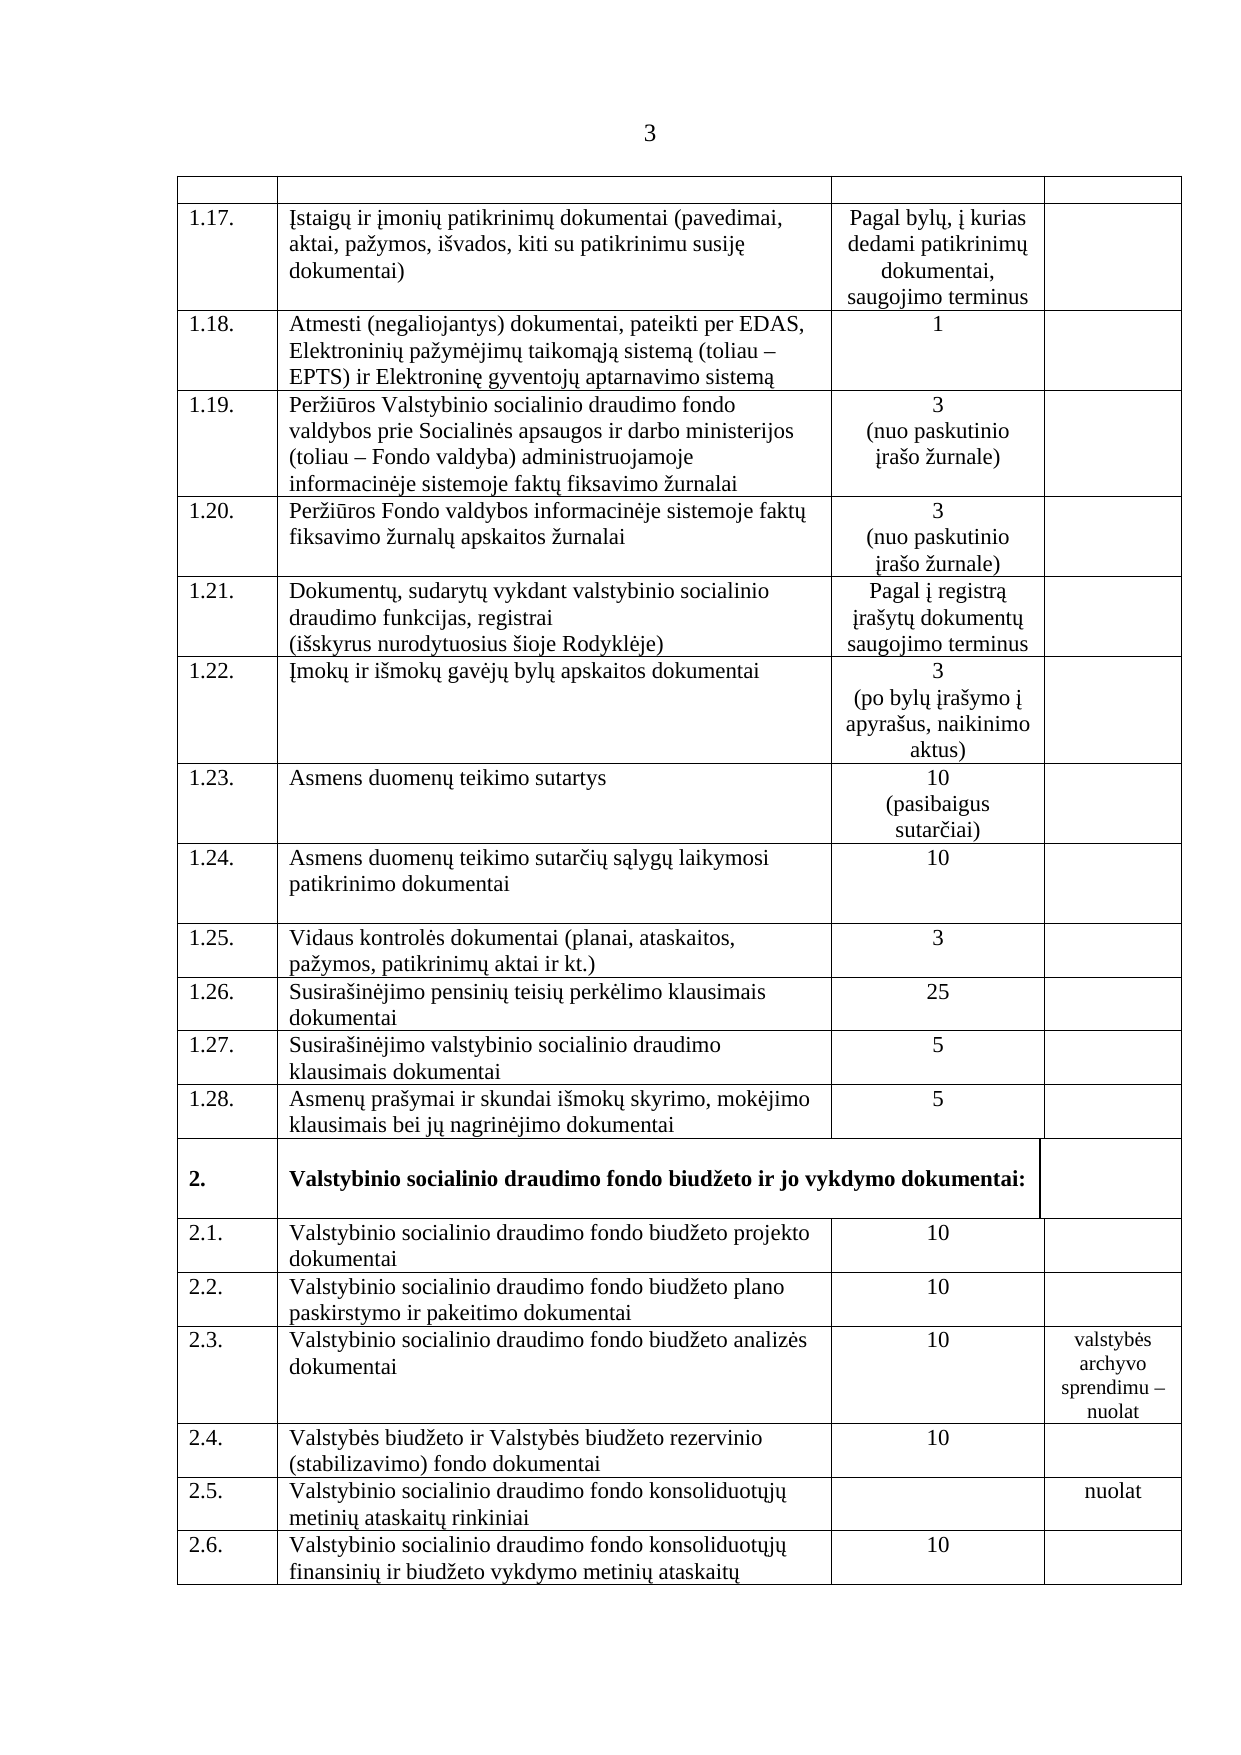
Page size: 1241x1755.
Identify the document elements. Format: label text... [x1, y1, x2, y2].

table_cell Valstybinio socialinio draudimo fondo biudžeto analizės dokumentai [278, 1327, 831, 1423]
table_cell [1045, 497, 1181, 576]
table_cell 10 (pasibaigus sutarčiai) [832, 764, 1044, 843]
table_cell 1.26. [178, 978, 277, 1030]
table_cell 10 [832, 1219, 1044, 1272]
table_cell 10 [832, 1531, 1044, 1584]
table_cell 10 [832, 1273, 1044, 1326]
table_cell [832, 1478, 1044, 1530]
table_cell Peržiūros Valstybinio socialinio draudimo fondo valdybos prie Socialinės apsaugos ir darbo ministerijos (toliau – Fondo valdyba) administruojamoje informacinėje sistemoje faktų fiksavimo žurnalai [278, 391, 831, 496]
table_cell Valstybinio socialinio draudimo fondo biudžeto projekto dokumentai [278, 1219, 831, 1272]
table_cell Valstybinio socialinio draudimo fondo konsoliduotųjų metinių ataskaitų rinkiniai [278, 1478, 831, 1530]
table_cell Vidaus kontrolės dokumentai (planai, ataskaitos, pažymos, patikrinimų aktai ir kt.) [278, 924, 831, 977]
table_cell 3 (nuo paskutinio įrašo žurnale) [832, 497, 1044, 576]
table_cell [1045, 978, 1181, 1030]
table_cell Dokumentų, sudarytų vykdant valstybinio socialinio draudimo funkcijas, registrai (išskyrus nurodytuosius šioje Rodyklėje) [278, 577, 831, 656]
table_cell valstybės archyvo sprendimu – nuolat [1045, 1327, 1181, 1423]
table_cell 2.3. [178, 1327, 277, 1423]
table_cell [1045, 764, 1181, 843]
table_cell Asmenų prašymai ir skundai išmokų skyrimo, mokėjimo klausimais bei jų nagrinėjimo dokumentai [278, 1085, 831, 1138]
table_cell 10 [832, 1327, 1044, 1423]
table_cell 1 [832, 311, 1044, 389]
table_cell [832, 177, 1044, 203]
table_cell 2.5. [178, 1478, 277, 1530]
table_cell 1.24. [178, 844, 277, 923]
table_cell 2.2. [178, 1273, 277, 1326]
table_cell 10 [832, 844, 1044, 923]
table_cell 25 [832, 978, 1044, 1030]
table_cell 2. [178, 1139, 277, 1218]
table_cell 3 (po bylų įrašymo į apyrašus, naikinimo aktus) [832, 657, 1044, 763]
table_cell 1.27. [178, 1031, 277, 1084]
table_cell 1.19. [178, 391, 277, 496]
table_cell [1045, 577, 1181, 656]
table_cell [1045, 844, 1181, 923]
table_cell 1.28. [178, 1085, 277, 1138]
table_cell [1045, 1424, 1181, 1477]
table_cell 5 [832, 1031, 1044, 1084]
table_cell [278, 177, 831, 203]
table_cell Atmesti (negaliojantys) dokumentai, pateikti per EDAS, Elektroninių pažymėjimų taikomąją sistemą (toliau – EPTS) ir Elektroninę gyventojų aptarnavimo sistemą [278, 311, 831, 389]
table_cell Asmens duomenų teikimo sutarčių sąlygų laikymosi patikrinimo dokumentai [278, 844, 831, 923]
table_cell 2.1. [178, 1219, 277, 1272]
table_cell [1045, 1031, 1181, 1084]
table_cell Pagal į registrą įrašytų dokumentų saugojimo terminus [832, 577, 1044, 656]
table_cell 10 [832, 1424, 1044, 1477]
table_cell 1.22. [178, 657, 277, 763]
table_cell 1.21. [178, 577, 277, 656]
table_cell [1045, 1085, 1181, 1138]
table_cell 2.4. [178, 1424, 277, 1477]
table_cell 1.20. [178, 497, 277, 576]
table_cell [1045, 657, 1181, 763]
table_cell Susirašinėjimo pensinių teisių perkėlimo klausimais dokumentai [278, 978, 831, 1030]
table_cell Asmens duomenų teikimo sutartys [278, 764, 831, 843]
table_cell 1.17. [178, 204, 277, 309]
table_cell 1.23. [178, 764, 277, 843]
table_cell [1045, 924, 1181, 977]
table_cell nuolat [1045, 1478, 1181, 1530]
table_cell Įmokų ir išmokų gavėjų bylų apskaitos dokumentai [278, 657, 831, 763]
table_cell Valstybės biudžeto ir Valstybės biudžeto rezervinio (stabilizavimo) fondo dokumentai [278, 1424, 831, 1477]
table_cell Susirašinėjimo valstybinio socialinio draudimo klausimais dokumentai [278, 1031, 831, 1084]
table_cell 3 (nuo paskutinio įrašo žurnale) [832, 391, 1044, 496]
table_cell 3 [832, 924, 1044, 977]
table_cell [1041, 1139, 1181, 1218]
table_cell [1045, 1219, 1181, 1272]
table_cell [1045, 204, 1181, 309]
table_cell 5 [832, 1085, 1044, 1138]
table_cell 2.6. [178, 1531, 277, 1584]
table_cell Peržiūros Fondo valdybos informacinėje sistemoje faktų fiksavimo žurnalų apskaitos žurnalai [278, 497, 831, 576]
table_cell [178, 177, 277, 203]
table_cell Valstybinio socialinio draudimo fondo biudžeto ir jo vykdymo dokumentai: [278, 1139, 1039, 1218]
table_cell 1.18. [178, 311, 277, 389]
table_cell Įstaigų ir įmonių patikrinimų dokumentai (pavedimai, aktai, pažymos, išvados, kiti su patikrinimu susiję dokumentai) [278, 204, 831, 309]
table_cell Pagal bylų, į kurias dedami patikrinimų dokumentai, saugojimo terminus [832, 204, 1044, 309]
table_cell Valstybinio socialinio draudimo fondo konsoliduotųjų finansinių ir biudžeto vykdymo metinių ataskaitų [278, 1531, 831, 1584]
table_cell [1045, 1531, 1181, 1584]
table_cell [1045, 1273, 1181, 1326]
table_cell 1.25. [178, 924, 277, 977]
table_cell Valstybinio socialinio draudimo fondo biudžeto plano paskirstymo ir pakeitimo dokumentai [278, 1273, 831, 1326]
table_cell [1045, 177, 1181, 203]
table_cell [1045, 391, 1181, 496]
table_cell [1045, 311, 1181, 389]
